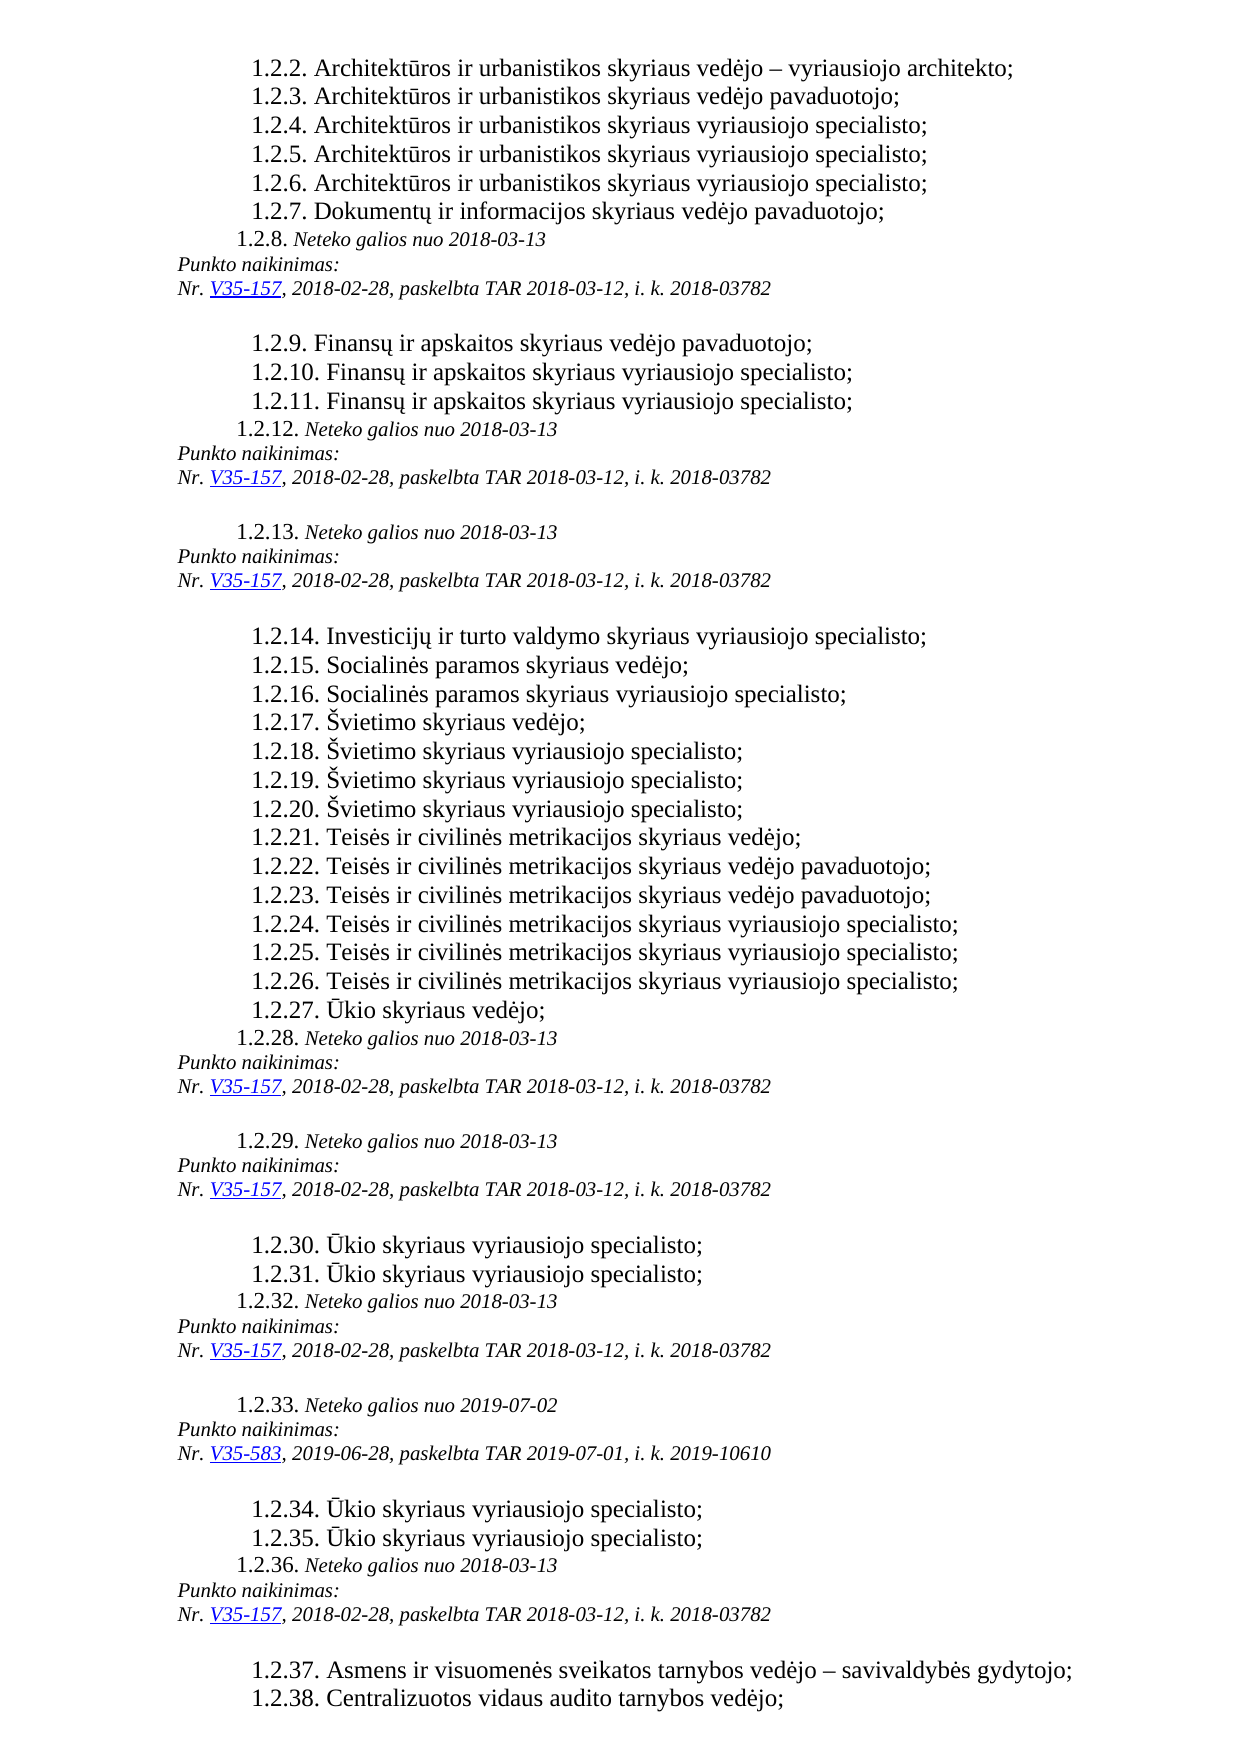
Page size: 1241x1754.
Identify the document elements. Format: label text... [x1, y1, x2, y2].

text 1.2.3. Architektūros ir urbanistikos skyriaus vedėjo pavaduotojo; [177, 81, 1167, 110]
text Nr. V35-157, 2018-02-28, paskelbta TAR 2018-03-12, i. k. 2018-03782 [177, 276, 1167, 300]
text 1.2.15. Socialinės paramos skyriaus vedėjo; [177, 650, 1167, 679]
text 1.2.7. Dokumentų ir informacijos skyriaus vedėjo pavaduotojo; [177, 196, 1167, 225]
text Punkto naikinimas: [177, 1417, 1167, 1441]
text Punkto naikinimas: [177, 441, 1167, 465]
text 1.2.28. Neteko galios nuo 2018-03-13 [177, 1024, 1167, 1050]
text 1.2.8. Neteko galios nuo 2018-03-13 [177, 225, 1167, 252]
text 1.2.17. Švietimo skyriaus vedėjo; [177, 707, 1167, 736]
text 1.2.11. Finansų ir apskaitos skyriaus vyriausiojo specialisto; [177, 386, 1167, 415]
text 1.2.35. Ūkio skyriaus vyriausiojo specialisto; [177, 1523, 1167, 1552]
text 1.2.25. Teisės ir civilinės metrikacijos skyriaus vyriausiojo specialisto; [177, 937, 1167, 966]
text Punkto naikinimas: [177, 1153, 1167, 1177]
text 1.2.36. Neteko galios nuo 2018-03-13 [177, 1552, 1167, 1578]
text 1.2.20. Švietimo skyriaus vyriausiojo specialisto; [177, 794, 1167, 822]
text Punkto naikinimas: [177, 252, 1167, 276]
text 1.2.19. Švietimo skyriaus vyriausiojo specialisto; [177, 765, 1167, 794]
text 1.2.4. Architektūros ir urbanistikos skyriaus vyriausiojo specialisto; [177, 110, 1167, 139]
text 1.2.33. Neteko galios nuo 2019-07-02 [177, 1391, 1167, 1417]
text 1.2.26. Teisės ir civilinės metrikacijos skyriaus vyriausiojo specialisto; [177, 966, 1167, 995]
text Punkto naikinimas: [177, 544, 1167, 568]
text 1.2.5. Architektūros ir urbanistikos skyriaus vyriausiojo specialisto; [177, 139, 1167, 168]
text 1.2.2. Architektūros ir urbanistikos skyriaus vedėjo – vyriausiojo architekto; [177, 53, 1167, 81]
text 1.2.9. Finansų ir apskaitos skyriaus vedėjo pavaduotojo; [177, 328, 1167, 357]
text 1.2.12. Neteko galios nuo 2018-03-13 [177, 415, 1167, 441]
text Nr. V35-157, 2018-02-28, paskelbta TAR 2018-03-12, i. k. 2018-03782 [177, 1602, 1167, 1626]
text 1.2.34. Ūkio skyriaus vyriausiojo specialisto; [177, 1494, 1167, 1523]
text Punkto naikinimas: [177, 1314, 1167, 1338]
text 1.2.16. Socialinės paramos skyriaus vyriausiojo specialisto; [177, 679, 1167, 707]
text 1.2.13. Neteko galios nuo 2018-03-13 [177, 518, 1167, 544]
text 1.2.29. Neteko galios nuo 2018-03-13 [177, 1127, 1167, 1153]
text 1.2.14. Investicijų ir turto valdymo skyriaus vyriausiojo specialisto; [177, 621, 1167, 650]
text Nr. V35-157, 2018-02-28, paskelbta TAR 2018-03-12, i. k. 2018-03782 [177, 1074, 1167, 1098]
text 1.2.32. Neteko galios nuo 2018-03-13 [177, 1288, 1167, 1314]
text Nr. V35-583, 2019-06-28, paskelbta TAR 2019-07-01, i. k. 2019-10610 [177, 1441, 1167, 1465]
text 1.2.18. Švietimo skyriaus vyriausiojo specialisto; [177, 736, 1167, 765]
text Nr. V35-157, 2018-02-28, paskelbta TAR 2018-03-12, i. k. 2018-03782 [177, 568, 1167, 592]
text Nr. V35-157, 2018-02-28, paskelbta TAR 2018-03-12, i. k. 2018-03782 [177, 1177, 1167, 1201]
text 1.2.27. Ūkio skyriaus vedėjo; [177, 995, 1167, 1024]
text 1.2.22. Teisės ir civilinės metrikacijos skyriaus vedėjo pavaduotojo; [177, 851, 1167, 880]
text 1.2.31. Ūkio skyriaus vyriausiojo specialisto; [177, 1259, 1167, 1288]
text 1.2.10. Finansų ir apskaitos skyriaus vyriausiojo specialisto; [177, 357, 1167, 386]
text 1.2.37. Asmens ir visuomenės sveikatos tarnybos vedėjo – savivaldybės gydytojo; [177, 1655, 1167, 1683]
text 1.2.38. Centralizuotos vidaus audito tarnybos vedėjo; [177, 1683, 1167, 1712]
text 1.2.24. Teisės ir civilinės metrikacijos skyriaus vyriausiojo specialisto; [177, 909, 1167, 937]
text 1.2.21. Teisės ir civilinės metrikacijos skyriaus vedėjo; [177, 822, 1167, 851]
text 1.2.30. Ūkio skyriaus vyriausiojo specialisto; [177, 1230, 1167, 1259]
text 1.2.6. Architektūros ir urbanistikos skyriaus vyriausiojo specialisto; [177, 168, 1167, 196]
text 1.2.23. Teisės ir civilinės metrikacijos skyriaus vedėjo pavaduotojo; [177, 880, 1167, 909]
text Nr. V35-157, 2018-02-28, paskelbta TAR 2018-03-12, i. k. 2018-03782 [177, 465, 1167, 489]
text Punkto naikinimas: [177, 1050, 1167, 1074]
text Nr. V35-157, 2018-02-28, paskelbta TAR 2018-03-12, i. k. 2018-03782 [177, 1338, 1167, 1362]
text Punkto naikinimas: [177, 1578, 1167, 1602]
